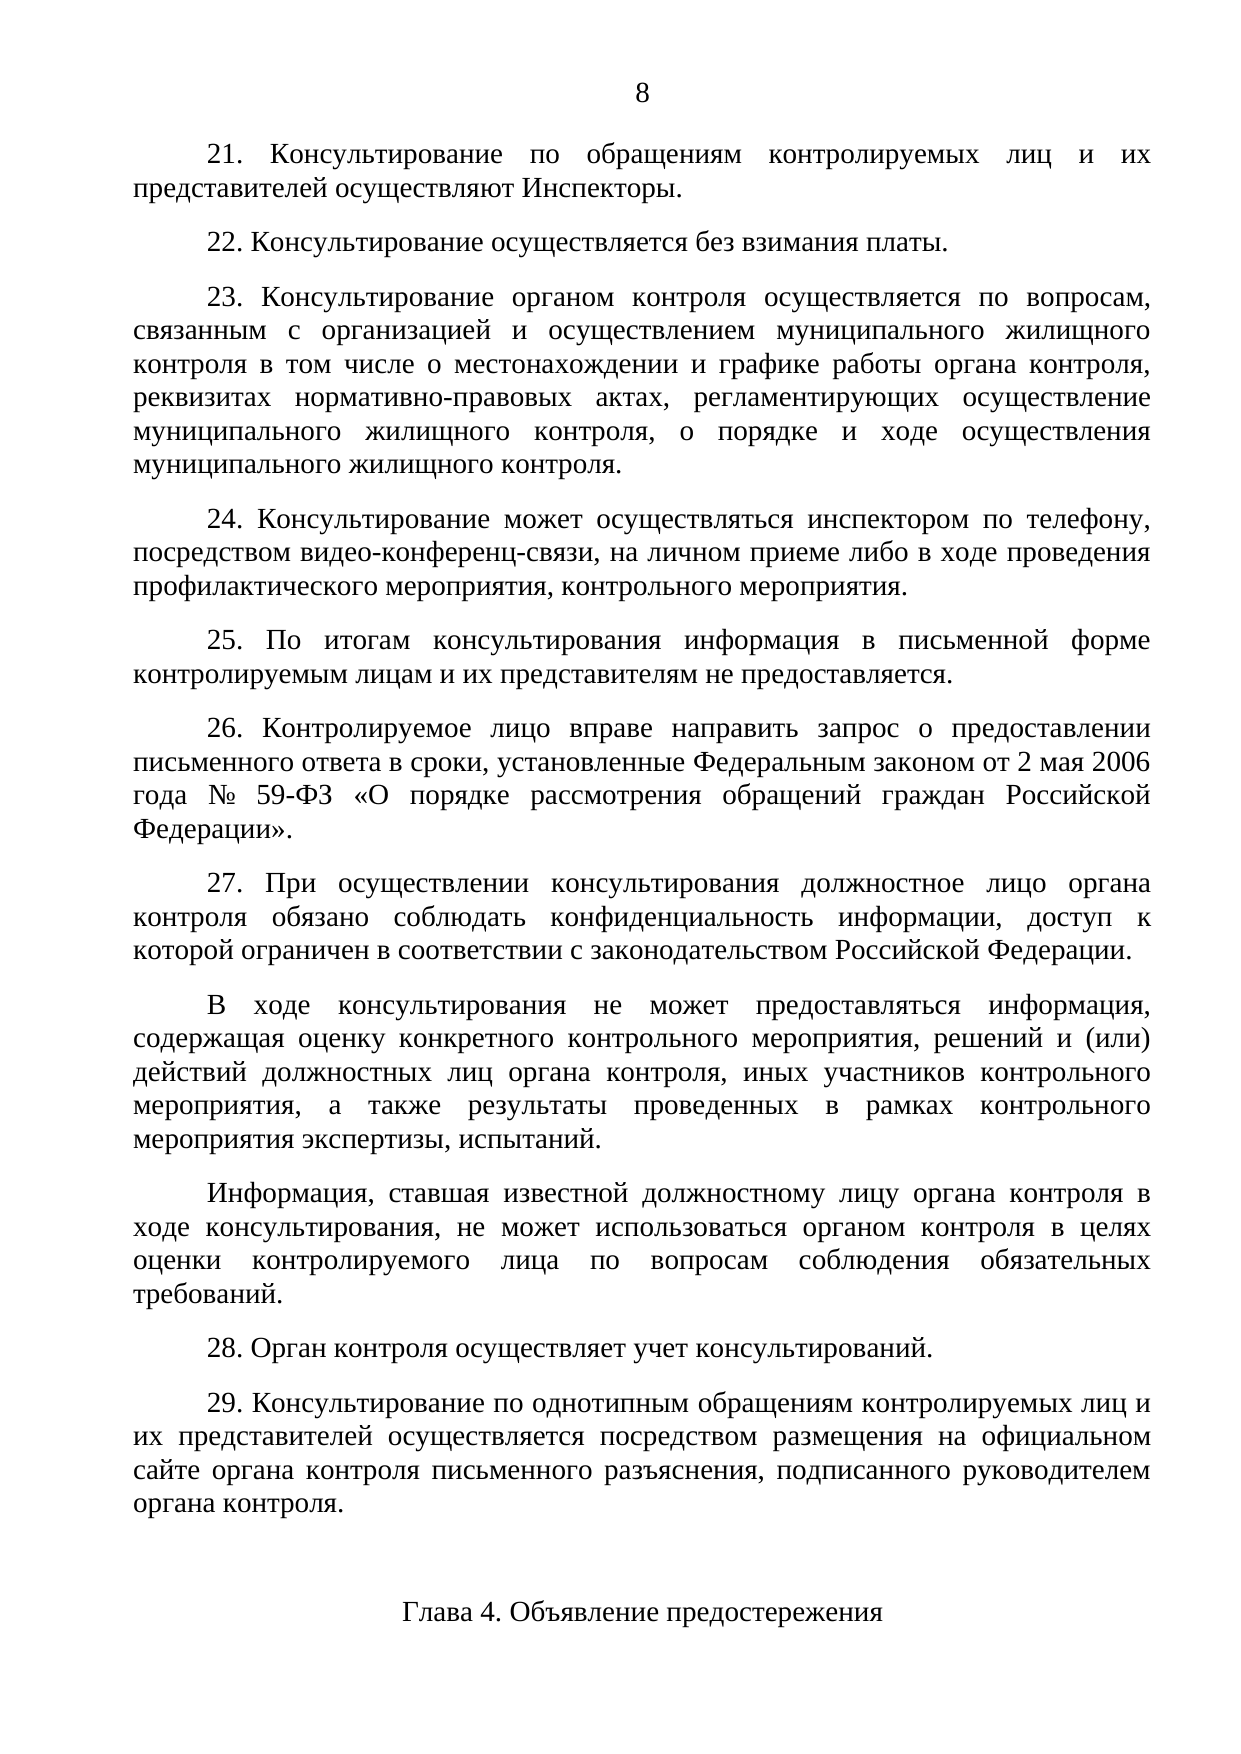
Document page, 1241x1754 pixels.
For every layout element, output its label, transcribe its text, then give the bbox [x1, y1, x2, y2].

text Глава 4. Объявление предостережения [133, 1594, 1152, 1628]
text 23. Консультирование органом контроля осуществляется по вопросам, связанным с организацией и осуществлением муниципального жилищного контроля в том числе о местонахождении и графике работы органа контроля, реквизитах нормативно-правовых актах, регламентирующих осуществление муниципального жилищного контроля, о порядке и ходе осуществления муниципального жилищного контроля. [133, 279, 1152, 480]
text 25. По итогам консультирования информация в письменной форме контролируемым лицам и их представителям не предоставляется. [133, 622, 1152, 689]
text 26. Контролируемое лицо вправе направить запрос о предоставлении письменного ответа в сроки, установленные Федеральным законом от 2 мая 2006 года № 59-ФЗ «О порядке рассмотрения обращений граждан Российской Федерации». [133, 710, 1152, 844]
text 29. Консультирование по однотипным обращениям контролируемых лиц и их представителей осуществляется посредством размещения на официальном сайте органа контроля письменного разъяснения, подписанного руководителем органа контроля. [133, 1385, 1152, 1519]
text 27. При осуществлении консультирования должностное лицо органа контроля обязано соблюдать конфиденциальность информации, доступ к которой ограничен в соответствии с законодательством Российской Федерации. [133, 865, 1152, 966]
text 24. Консультирование может осуществляться инспектором по телефону, посредством видео-конференц-связи, на личном приеме либо в ходе проведения профилактического мероприятия, контрольного мероприятия. [133, 501, 1152, 602]
text В ходе консультирования не может предоставляться информация, содержащая оценку конкретного контрольного мероприятия, решений и (или) действий должностных лиц органа контроля, иных участников контрольного мероприятия, а также результаты проведенных в рамках контрольного мероприятия экспертизы, испытаний. [133, 987, 1152, 1154]
text 21. Консультирование по обращениям контролируемых лиц и их представителей осуществляют Инспекторы. [133, 137, 1152, 204]
text Информация, ставшая известной должностному лицу органа контроля в ходе консультирования, не может использоваться органом контроля в целях оценки контролируемого лица по вопросам соблюдения обязательных требований. [133, 1175, 1152, 1309]
text 28. Орган контроля осуществляет учет консультирований. [133, 1330, 1152, 1364]
text 22. Консультирование осуществляется без взимания платы. [133, 224, 1152, 258]
